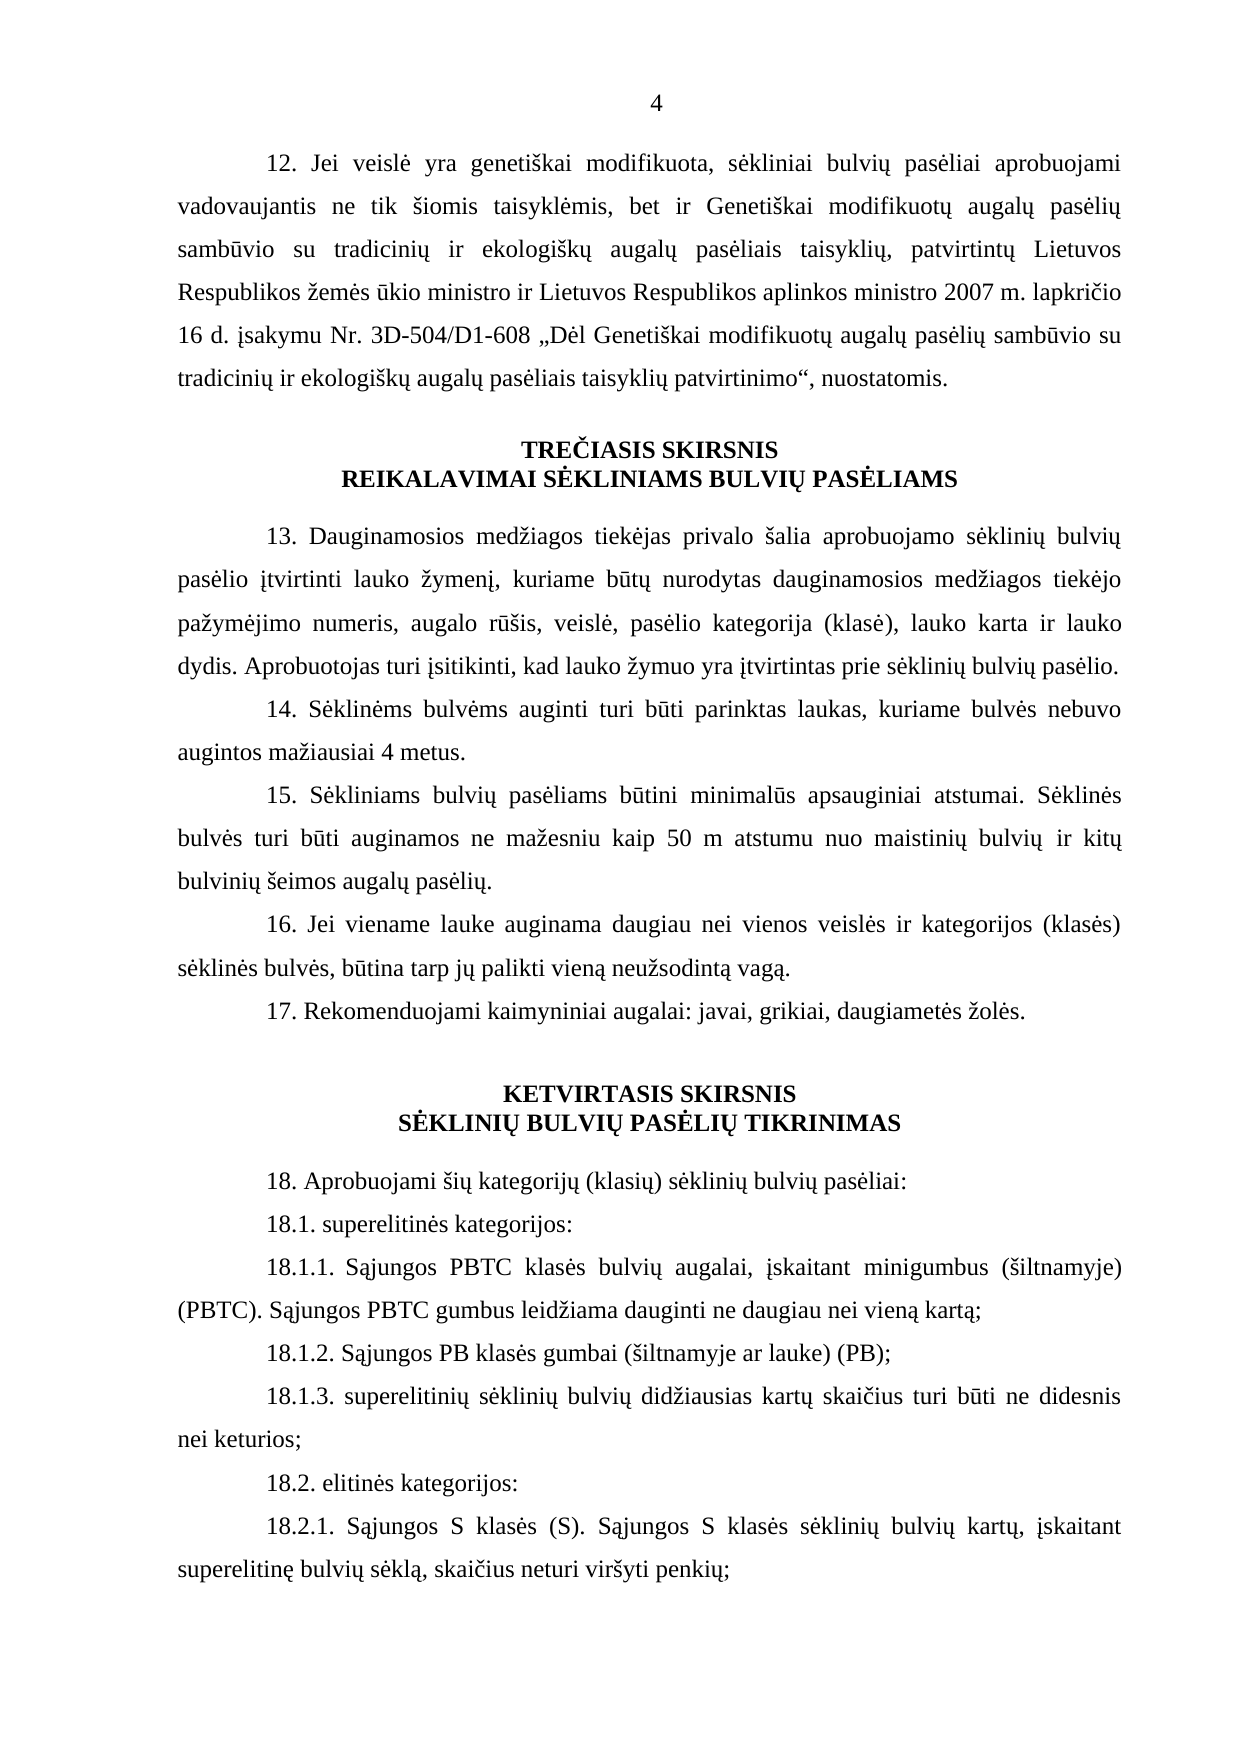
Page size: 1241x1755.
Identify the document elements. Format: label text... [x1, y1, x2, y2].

text 18.2.1. Sąjungos S klasės (S). Sąjungos S klasės sėklinių bulvių kartų, įskaitant superelitinę bulvių sėklą, skaičius neturi viršyti penkių; [177, 1511, 1122, 1583]
text 17. Rekomenduojami kaimyniniai augalai: javai, grikiai, daugiametės žolės. [177, 996, 1122, 1024]
text 12. Jei veislė yra genetiškai modifikuota, sėkliniai bulvių pasėliai aprobuojami vadovaujantis ne tik šiomis taisyklėmis, bet ir Genetiškai modifikuotų augalų pasėlių sambūvio su tradicinių ir ekologiškų augalų pasėliais taisyklių, patvirtintų Lietuvos Respublikos žemės ūkio ministro ir Lietuvos Respublikos aplinkos ministro 2007 m. lapkričio 16 d. įsakymu Nr. 3D-504/D1-608 „Dėl Genetiškai modifikuotų augalų pasėlių sambūvio su tradicinių ir ekologiškų augalų pasėliais taisyklių patvirtinimo“, nuostatomis. [177, 148, 1122, 392]
text 14. Sėklinėms bulvėms auginti turi būti parinktas laukas, kuriame bulvės nebuvo augintos mažiausiai 4 metus. [177, 694, 1122, 766]
text 18.1.3. superelitinių sėklinių bulvių didžiausias kartų skaičius turi būti ne didesnis nei keturios; [177, 1381, 1122, 1453]
text 18.1. superelitinės kategorijos: [177, 1209, 1122, 1238]
text 15. Sėkliniams bulvių pasėliams būtini minimalūs apsauginiai atstumai. Sėklinės bulvės turi būti auginamos ne mažesniu kaip 50 m atstumu nuo maistinių bulvių ir kitų bulvinių šeimos augalų pasėlių. [177, 780, 1122, 895]
text 18. Aprobuojami šių kategorijų (klasių) sėklinių bulvių pasėliai: [177, 1166, 1122, 1194]
text TREČIASIS SKIRSNIS [177, 435, 1122, 464]
text KETVIRTASIS SKIRSNIS [177, 1079, 1122, 1108]
text SĖKLINIŲ BULVIŲ PASĖLIŲ TIKRINIMAS [177, 1108, 1122, 1137]
text 18.1.2. Sąjungos PB klasės gumbai (šiltnamyje ar lauke) (PB); [177, 1338, 1122, 1367]
text 18.1.1. Sąjungos PBTC klasės bulvių augalai, įskaitant minigumbus (šiltnamyje) (PBTC). Sąjungos PBTC gumbus leidžiama dauginti ne daugiau nei vieną kartą; [177, 1252, 1122, 1324]
text REIKALAVIMAI SĖKLINIAMS BULVIŲ PASĖLIAMS [177, 464, 1122, 493]
text 16. Jei viename lauke auginama daugiau nei vienos veislės ir kategorijos (klasės) sėklinės bulvės, būtina tarp jų palikti vieną neužsodintą vagą. [177, 909, 1122, 981]
text 13. Dauginamosios medžiagos tiekėjas privalo šalia aprobuojamo sėklinių bulvių pasėlio įtvirtinti lauko žymenį, kuriame būtų nurodytas dauginamosios medžiagos tiekėjo pažymėjimo numeris, augalo rūšis, veislė, pasėlio kategorija (klasė), lauko karta ir lauko dydis. Aprobuotojas turi įsitikinti, kad lauko žymuo yra įtvirtintas prie sėklinių bulvių pasėlio. [177, 521, 1122, 679]
text 18.2. elitinės kategorijos: [177, 1468, 1122, 1496]
